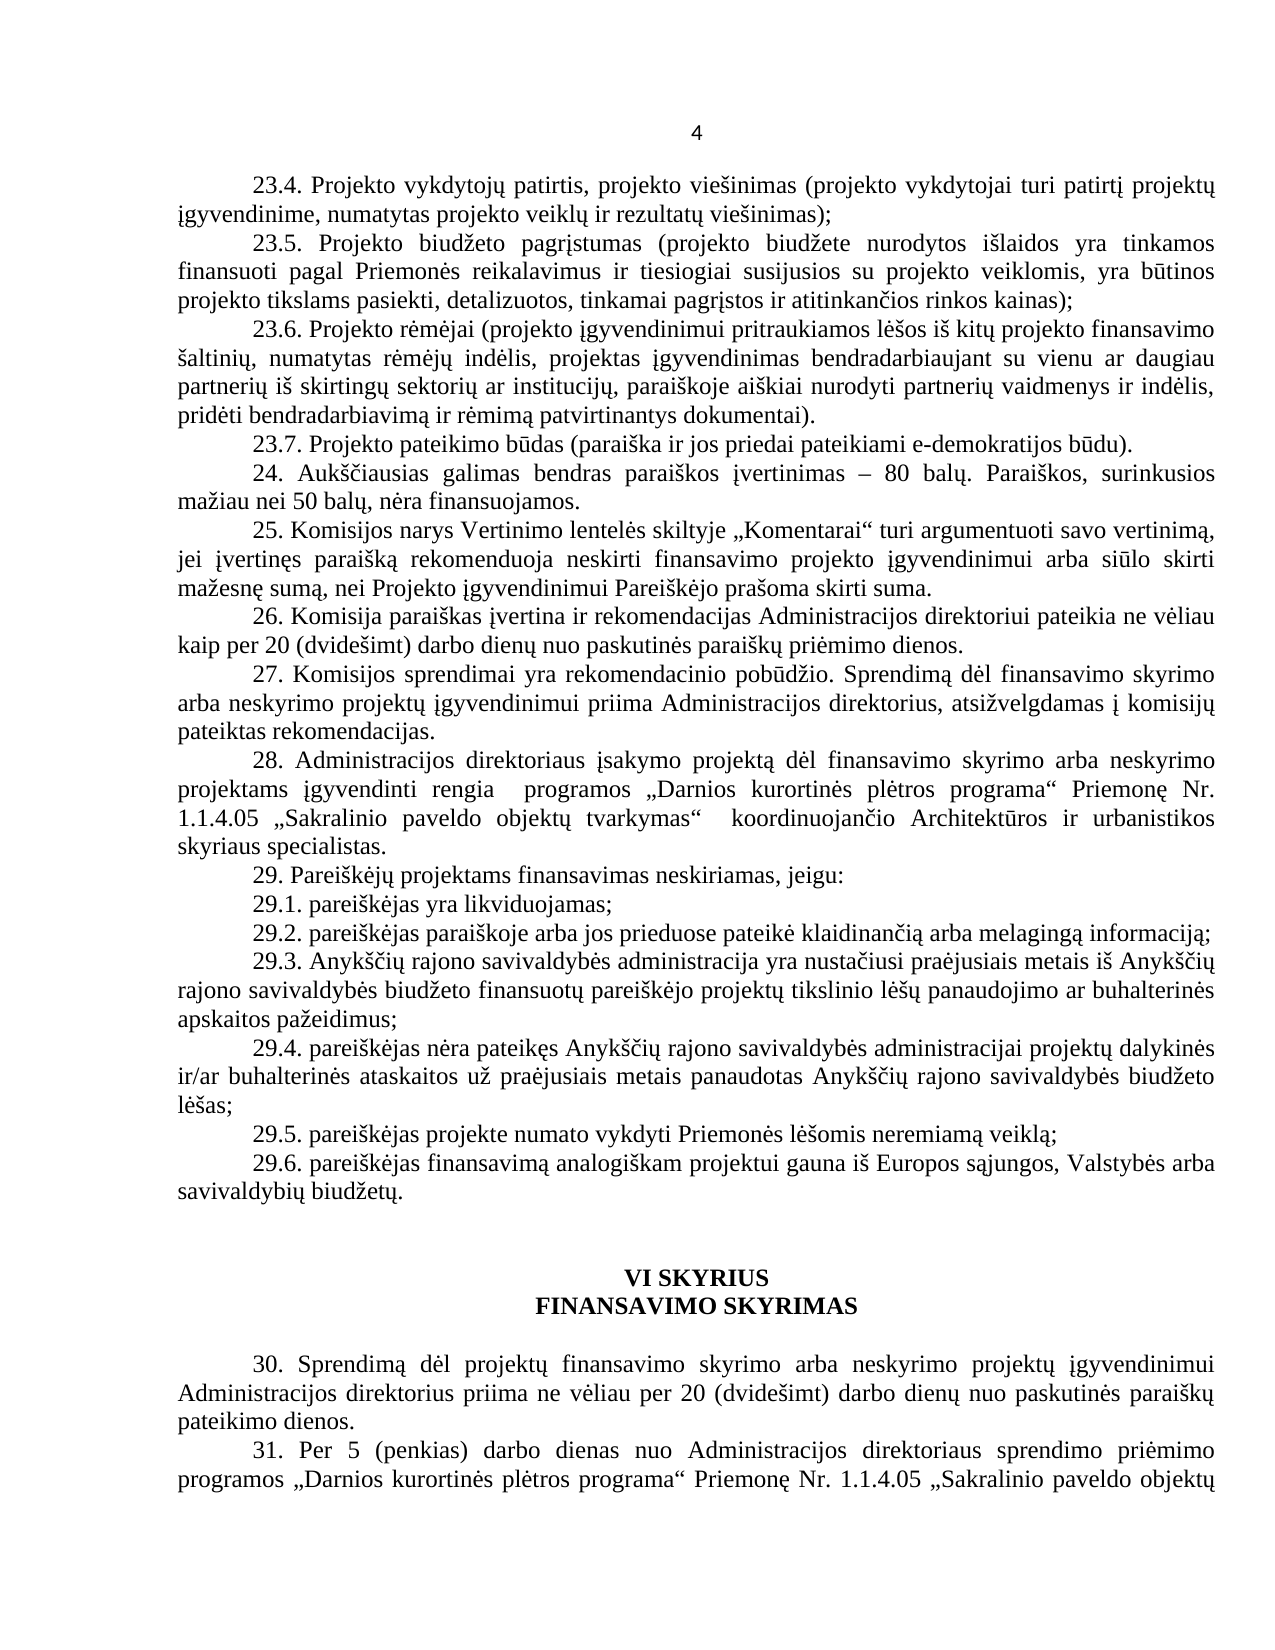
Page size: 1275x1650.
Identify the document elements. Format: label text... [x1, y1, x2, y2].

text VI SKYRIUS [177, 1263, 1216, 1291]
text 29.2. pareiškėjas paraiškoje arba jos prieduose pateikė klaidinančią arba melagingą informaciją; [252, 918, 1216, 946]
text 29.3. Anykščių rajono savivaldybės administracija yra nustačiusi praėjusiais metais iš Anykščių rajono savivaldybės biudžeto finansuotų pareiškėjo projektų tikslinio lėšų panaudojimo ar buhalterinės apskaitos pažeidimus; [177, 946, 1216, 1033]
text 28. Administracijos direktoriaus įsakymo projektą dėl finansavimo skyrimo arba neskyrimo projektams įgyvendinti rengia programos „Darnios kurortinės plėtros programa“ Priemonę Nr. 1.1.4.05 „Sakralinio paveldo objektų tvarkymas“ koordinuojančio Architektūros ir urbanistikos skyriaus specialistas. [177, 745, 1216, 860]
text 30. Sprendimą dėl projektų finansavimo skyrimo arba neskyrimo projektų įgyvendinimui Administracijos direktorius priima ne vėliau per 20 (dvidešimt) darbo dienų nuo paskutinės paraiškų pateikimo dienos. [177, 1349, 1216, 1435]
text 27. Komisijos sprendimai yra rekomendacinio pobūdžio. Sprendimą dėl finansavimo skyrimo arba neskyrimo projektų įgyvendinimui priima Administracijos direktorius, atsižvelgdamas į komisijų pateiktas rekomendacijas. [177, 659, 1216, 745]
text 23.7. Projekto pateikimo būdas (paraiška ir jos priedai pateikiami e-demokratijos būdu). [177, 429, 1216, 458]
text 31. Per 5 (penkias) darbo dienas nuo Administracijos direktoriaus sprendimo priėmimo programos „Darnios kurortinės plėtros programa“ Priemonę Nr. 1.1.4.05 „Sakralinio paveldo objektų [177, 1435, 1216, 1493]
text 29. Pareiškėjų projektams finansavimas neskiriamas, jeigu: [177, 860, 1216, 889]
text 29.6. pareiškėjas finansavimą analogiškam projektui gauna iš Europos sąjungos, Valstybės arba savivaldybių biudžetų. [177, 1148, 1216, 1205]
text FINANSAVIMO SKYRIMAS [177, 1291, 1216, 1320]
text 23.6. Projekto rėmėjai (projekto įgyvendinimui pritraukiamos lėšos iš kitų projekto finansavimo šaltinių, numatytas rėmėjų indėlis, projektas įgyvendinimas bendradarbiaujant su vienu ar daugiau partnerių iš skirtingų sektorių ar institucijų, paraiškoje aiškiai nurodyti partnerių vaidmenys ir indėlis, pridėti bendradarbiavimą ir rėmimą patvirtinantys dokumentai). [177, 314, 1216, 429]
text 29.5. pareiškėjas projekte numato vykdyti Priemonės lėšomis neremiamą veiklą; [177, 1119, 1216, 1148]
text 23.5. Projekto biudžeto pagrįstumas (projekto biudžete nurodytos išlaidos yra tinkamos finansuoti pagal Priemonės reikalavimus ir tiesiogiai susijusios su projekto veiklomis, yra būtinos projekto tikslams pasiekti, detalizuotos, tinkamai pagrįstos ir atitinkančios rinkos kainas); [177, 228, 1216, 314]
text 26. Komisija paraiškas įvertina ir rekomendacijas Administracijos direktoriui pateikia ne vėliau kaip per 20 (dvidešimt) darbo dienų nuo paskutinės paraiškų priėmimo dienos. [177, 601, 1216, 659]
text 29.1. pareiškėjas yra likviduojamas; [252, 889, 1216, 918]
text 29.4. pareiškėjas nėra pateikęs Anykščių rajono savivaldybės administracijai projektų dalykinės ir/ar buhalterinės ataskaitos už praėjusiais metais panaudotas Anykščių rajono savivaldybės biudžeto lėšas; [177, 1033, 1216, 1119]
text 23.4. Projekto vykdytojų patirtis, projekto viešinimas (projekto vykdytojai turi patirtį projektų įgyvendinime, numatytas projekto veiklų ir rezultatų viešinimas); [177, 170, 1216, 228]
text 25. Komisijos narys Vertinimo lentelės skiltyje „Komentarai“ turi argumentuoti savo vertinimą, jei įvertinęs paraišką rekomenduoja neskirti finansavimo projekto įgyvendinimui arba siūlo skirti mažesnę sumą, nei Projekto įgyvendinimui Pareiškėjo prašoma skirti suma. [177, 515, 1216, 601]
text 24. Aukščiausias galimas bendras paraiškos įvertinimas – 80 balų. Paraiškos, surinkusios mažiau nei 50 balų, nėra finansuojamos. [177, 458, 1216, 515]
